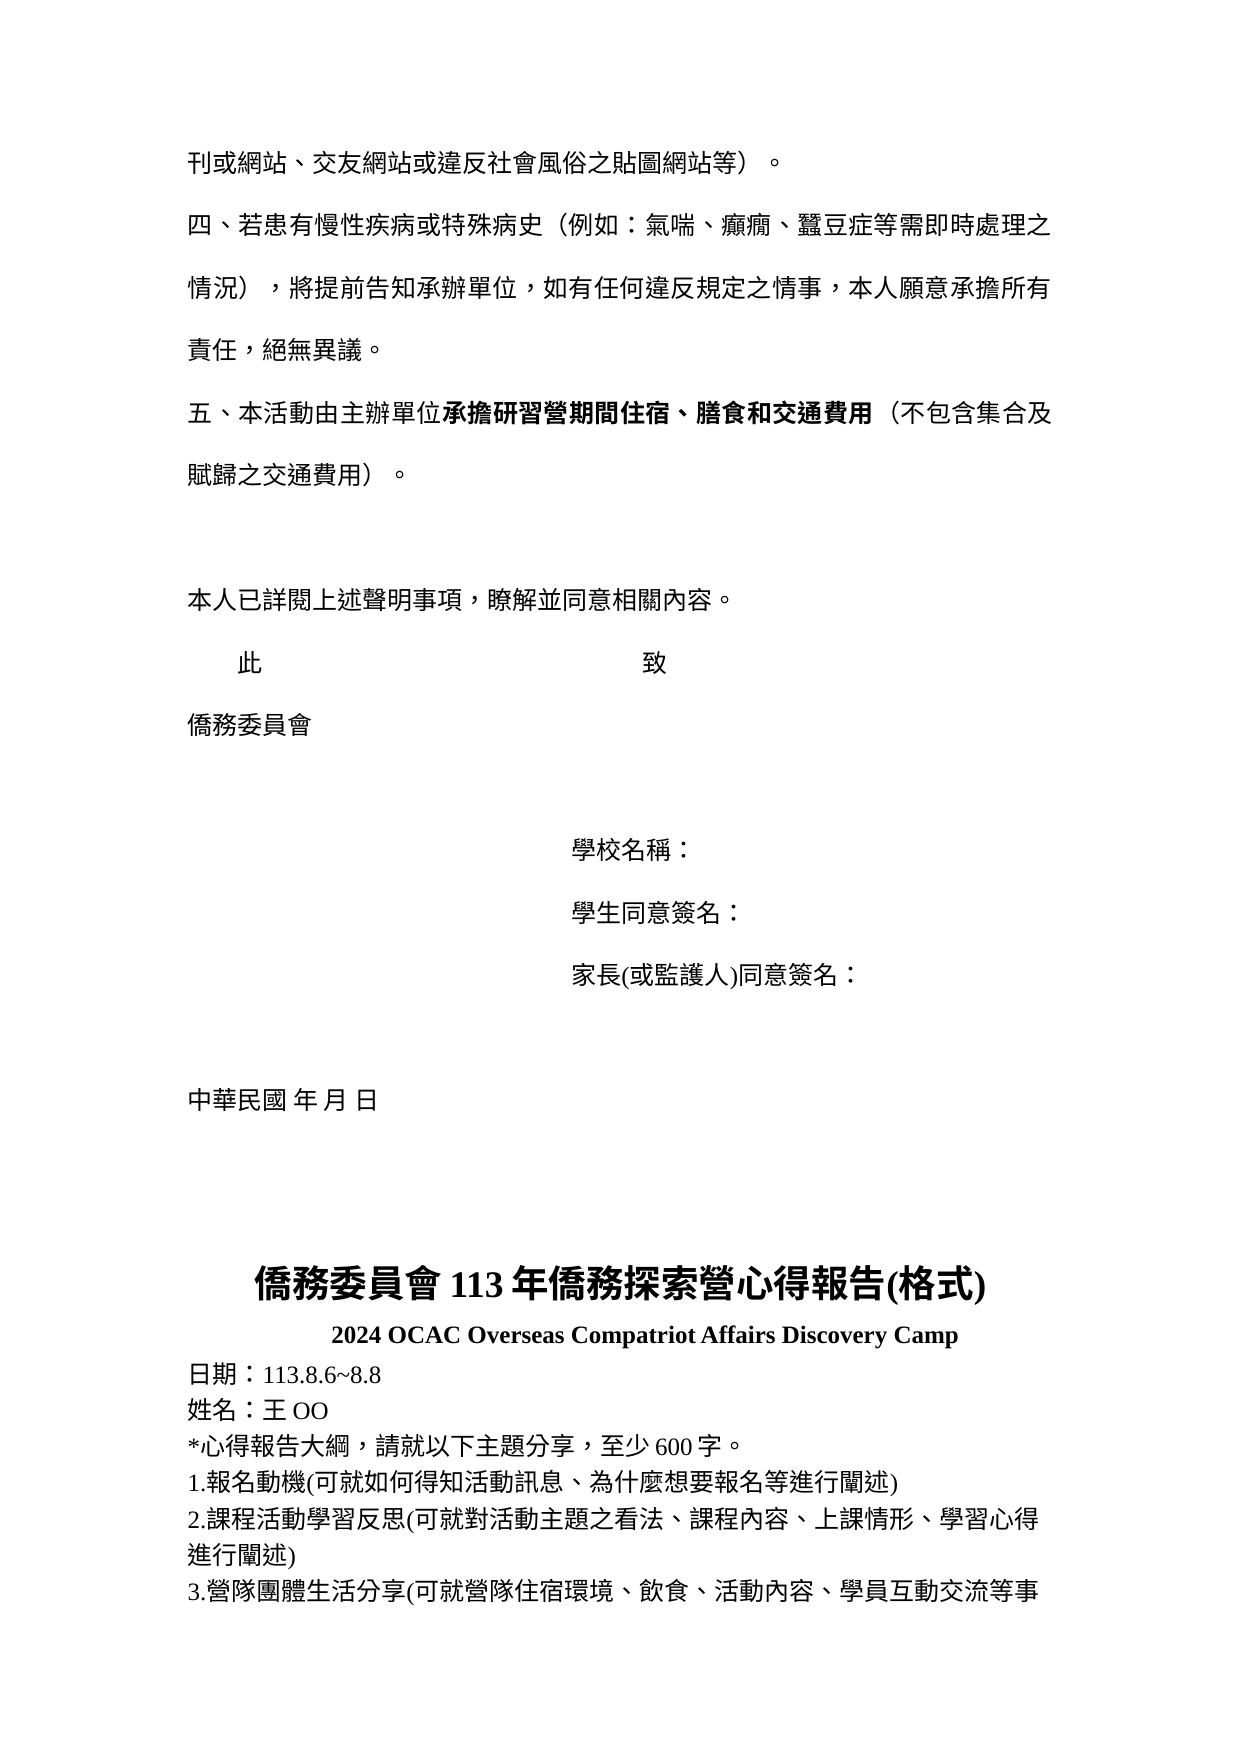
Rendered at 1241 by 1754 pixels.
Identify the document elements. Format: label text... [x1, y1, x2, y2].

text 3.營隊團體生活分享(可就營隊住宿環境、飲食、活動內容、學員互動交流等事 [187, 1572, 1053, 1608]
text 僑務委員會113年僑務探索營心得報告(格式) [187, 1239, 1053, 1302]
text 姓名：王OO [187, 1390, 1053, 1427]
text *心得報告大綱，請就以下主題分享，至少600字。 [187, 1427, 1053, 1463]
text 1.報名動機(可就如何得知活動訊息、為什麼想要報名等進行闡述) [187, 1463, 1053, 1499]
text 2024 OCAC Overseas Compatriot Affairs Discovery Camp [237, 1302, 1053, 1354]
text 此致 僑務委員會 [187, 619, 1053, 744]
text 日期：113.8.6~8.8 [187, 1354, 1053, 1390]
text 2.課程活動學習反思(可就對活動主題之看法、課程內容、上課情形、學習心得進行闡述) [187, 1499, 1053, 1572]
text 本人已詳閱上述聲明事項，瞭解並同意相關內容。 [187, 557, 1053, 619]
text 五、本活動由主辦單位承擔研習營期間住宿、膳食和交通費用（不包含集合及賦歸之交通費用）。 [187, 369, 1053, 494]
text 學校名稱： [571, 807, 1053, 869]
text 學生同意簽名： [571, 869, 1053, 932]
text 四、若患有慢性疾病或特殊病史（例如：氣喘、癲癇、蠶豆症等需即時處理之情況），將提前告知承辦單位，如有任何違反規定之情事，本人願意承擔所有責任，絕無異議。 [187, 182, 1053, 369]
text 三、本人瞭解僑務委員會為辦理本活動及提供僑務委員會進行業務推廣與交流，使用本人個人肖像及聲音（包含照片及動態影像）依著作權法規定，不限地域、時間與次數為重製、改作、編輯、公開播送、公開上映、公開展示、公開傳輸、散布等方式之利用，以及著作權法賦予著作人所擁有之權益，且無須再通知或經由本人同意，惟必須尊重本人個人形象，不得發表於非正當管道（如情色書刊或網站、交友網站或違反社會風俗之貼圖網站等）。 [187, 119, 1053, 182]
text 家長(或監護人)同意簽名： [571, 932, 1053, 994]
text 中華民國 年 月 日 [187, 1057, 1053, 1119]
